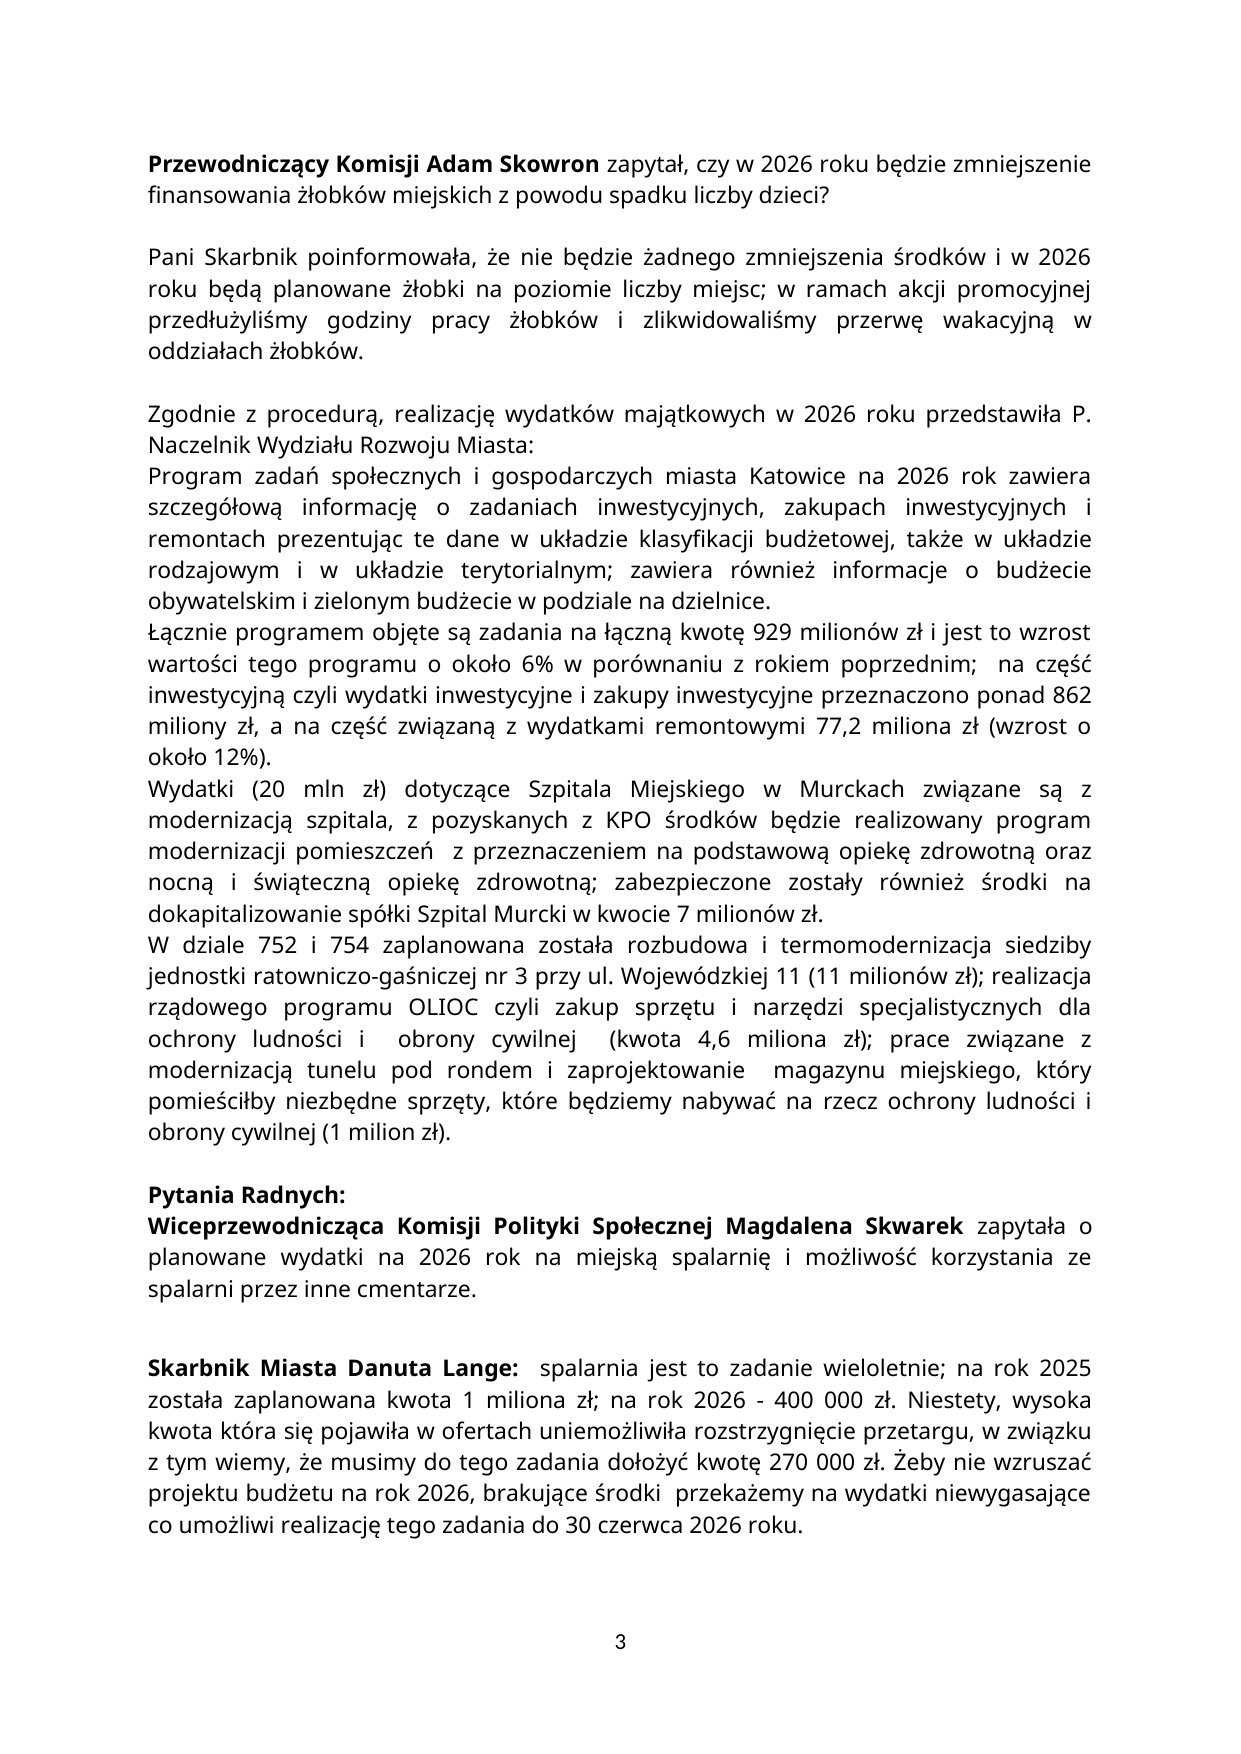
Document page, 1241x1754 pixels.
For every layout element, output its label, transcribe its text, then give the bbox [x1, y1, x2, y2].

text Pytania Radnych: [148, 1179, 1093, 1210]
text Wiceprzewodnicząca Komisji Polityki Społecznej Magdalena Skwarek zapytała o planowane wydatki na 2026 rok na miejską spalarnię i możliwość korzystania ze spalarni przez inne cmentarze. [148, 1210, 1093, 1304]
text W dziale 752 i 754 zaplanowana została rozbudowa i termomodernizacja siedziby jednostki ratowniczo-gaśniczej nr 3 przy ul. Wojewódzkiej 11 (11 milionów zł); realizacja rządowego programu OLIOC czyli zakup sprzętu i narzędzi specjalistycznych dla ochrony ludności i obrony cywilnej (kwota 4,6 miliona zł); prace związane z modernizacją tunelu pod rondem i zaprojektowanie magazynu miejskiego, który pomieściłby niezbędne sprzęty, które będziemy nabywać na rzecz ochrony ludności i obrony cywilnej (1 milion zł). [148, 929, 1093, 1148]
text Pani Skarbnik poinformowała, że nie będzie żadnego zmniejszenia środków i w 2026 roku będą planowane żłobki na poziomie liczby miejsc; w ramach akcji promocyjnej przedłużyliśmy godziny pracy żłobków i zlikwidowaliśmy przerwę wakacyjną w oddziałach żłobków. [148, 241, 1093, 366]
text Wydatki (20 mln zł) dotyczące Szpitala Miejskiego w Murckach związane są z modernizacją szpitala, z pozyskanych z KPO środków będzie realizowany program modernizacji pomieszczeń z przeznaczeniem na podstawową opiekę zdrowotną oraz nocną i świąteczną opiekę zdrowotną; zabezpieczone zostały również środki na dokapitalizowanie spółki Szpital Murcki w kwocie 7 milionów zł. [148, 773, 1093, 929]
text Zgodnie z procedurą, realizację wydatków majątkowych w 2026 roku przedstawiła P. Naczelnik Wydziału Rozwoju Miasta: [148, 398, 1093, 460]
text Przewodniczący Komisji Adam Skowron zapytał, czy w 2026 roku będzie zmniejszenie finansowania żłobków miejskich z powodu spadku liczby dzieci? [148, 148, 1093, 210]
text Łącznie programem objęte są zadania na łączną kwotę 929 milionów zł i jest to wzrost wartości tego programu o około 6% w porównaniu z rokiem poprzednim; na część inwestycyjną czyli wydatki inwestycyjne i zakupy inwestycyjne przeznaczono ponad 862 miliony zł, a na część związaną z wydatkami remontowymi 77,2 miliona zł (wzrost o około 12%). [148, 616, 1093, 773]
text Program zadań społecznych i gospodarczych miasta Katowice na 2026 rok zawiera szczegółową informację o zadaniach inwestycyjnych, zakupach inwestycyjnych i remontach prezentując te dane w układzie klasyfikacji budżetowej, także w układzie rodzajowym i w układzie terytorialnym; zawiera również informacje o budżecie obywatelskim i zielonym budżecie w podziale na dzielnice. [148, 460, 1093, 616]
text Skarbnik Miasta Danuta Lange: spalarnia jest to zadanie wieloletnie; na rok 2025 została zaplanowana kwota 1 miliona zł; na rok 2026 - 400 000 zł. Niestety, wysoka kwota która się pojawiła w ofertach uniemożliwiła rozstrzygnięcie przetargu, w związku z tym wiemy, że musimy do tego zadania dołożyć kwotę 270 000 zł. Żeby nie wzruszać projektu budżetu na rok 2026, brakujące środki przekażemy na wydatki niewygasające co umożliwi realizację tego zadania do 30 czerwca 2026 roku. [148, 1352, 1093, 1540]
